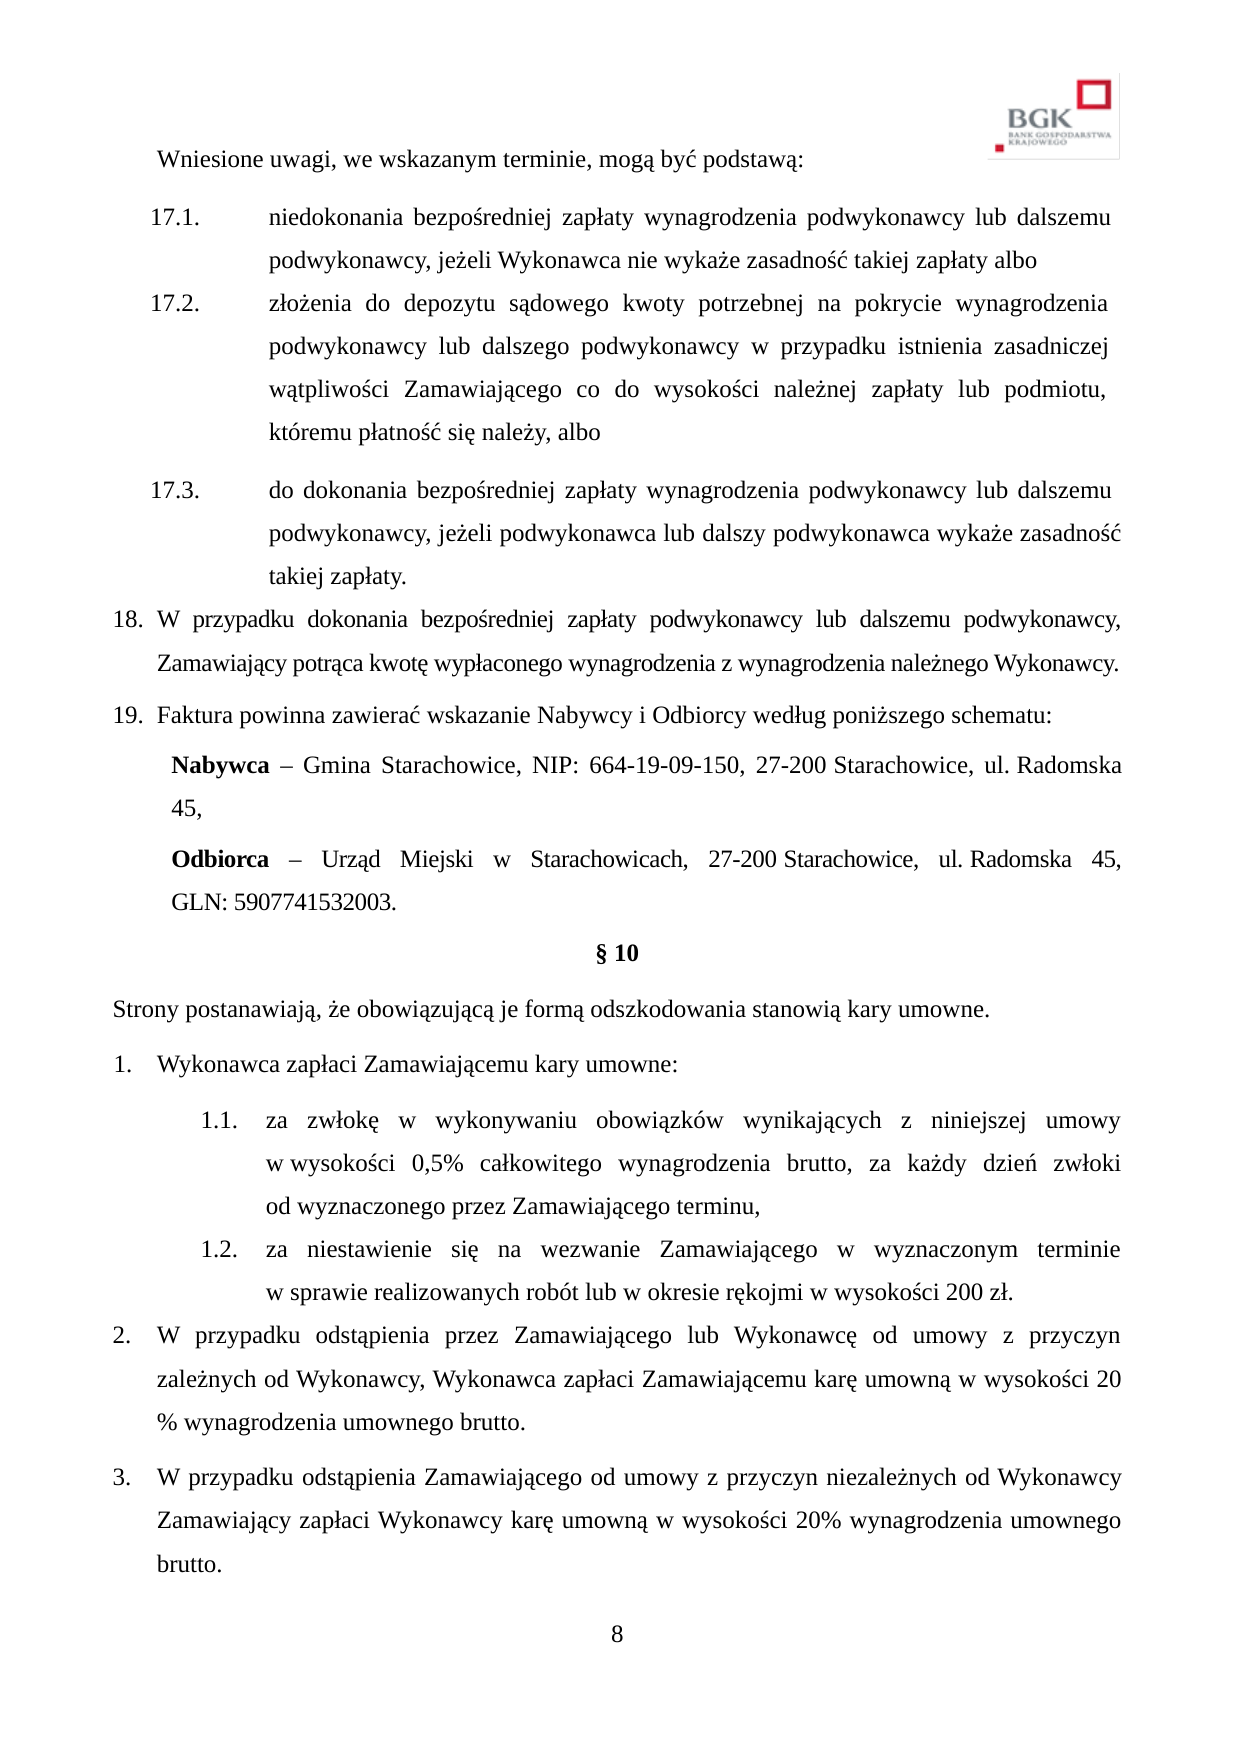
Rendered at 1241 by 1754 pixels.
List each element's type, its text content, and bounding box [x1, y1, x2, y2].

list W przypadku dokonania bezpośredniej zapłaty podwykonawcy lub dalszemu podwykonawcy, Zamawiający potrąca kwotę wypłaconego wynagrodzenia z wynagrodzenia należnego Wykonawcy. [112, 604, 1122, 676]
list za niestawienie się na wezwanie Zamawiającego w wyznaczonym terminie w sprawie realizowanych robót lub w okresie rękojmi w wysokości 200 zł. [200, 1234, 1122, 1306]
list złożenia do depozytu sądowego kwoty potrzebnej na pokrycie wynagrodzenia podwykonawcy lub dalszego podwykonawcy w przypadku istnienia zasadniczej wątpliwości Zamawiającego co do wysokości należnej zapłaty lub podmiotu, któremu płatność się należy, albo [150, 288, 1122, 446]
text Odbiorca – Urząd Miejski w Starachowicach, 27-200 Starachowice, ul. Radomska 45, GLN: 5907741532003. [171, 844, 1122, 916]
list Wniesione uwagi, we wskazanym terminie, mogą być podstawą: [112, 144, 1122, 172]
list Faktura powinna zawierać wskazanie Nabywcy i Odbiorcy według poniższego schematu: [112, 700, 1122, 728]
list za zwłokę w wykonywaniu obowiązków wynikających z niniejszej umowy w wysokości 0,5% całkowitego wynagrodzenia brutto, za każdy dzień zwłoki od wyznaczonego przez Zamawiającego terminu, [200, 1105, 1122, 1220]
text Strony postanawiają, że obowiązującą je formą odszkodowania stanowią kary umowne. [112, 994, 1122, 1022]
list do dokonania bezpośredniej zapłaty wynagrodzenia podwykonawcy lub dalszemu podwykonawcy, jeżeli podwykonawca lub dalszy podwykonawca wykaże zasadność takiej zapłaty. [150, 475, 1122, 590]
text Nabywca – Gmina Starachowice, NIP: 664-19-09-150, 27-200 Starachowice, ul. Radomska 45, [171, 750, 1122, 822]
text § 10 [112, 938, 1122, 967]
list W przypadku odstąpienia Zamawiającego od umowy z przyczyn niezależnych od Wykonawcy Zamawiający zapłaci Wykonawcy karę umowną w wysokości 20% wynagrodzenia umownego brutto. [112, 1462, 1122, 1577]
list Wykonawca zapłaci Zamawiającemu kary umowne: [113, 1049, 1122, 1078]
list W przypadku odstąpienia przez Zamawiającego lub Wykonawcę od umowy z przyczyn zależnych od Wykonawcy, Wykonawca zapłaci Zamawiającemu karę umowną w wysokości 20 % wynagrodzenia umownego brutto. [112, 1321, 1122, 1436]
list niedokonania bezpośredniej zapłaty wynagrodzenia podwykonawcy lub dalszemu podwykonawcy, jeżeli Wykonawca nie wykaże zasadność takiej zapłaty albo [150, 202, 1122, 273]
